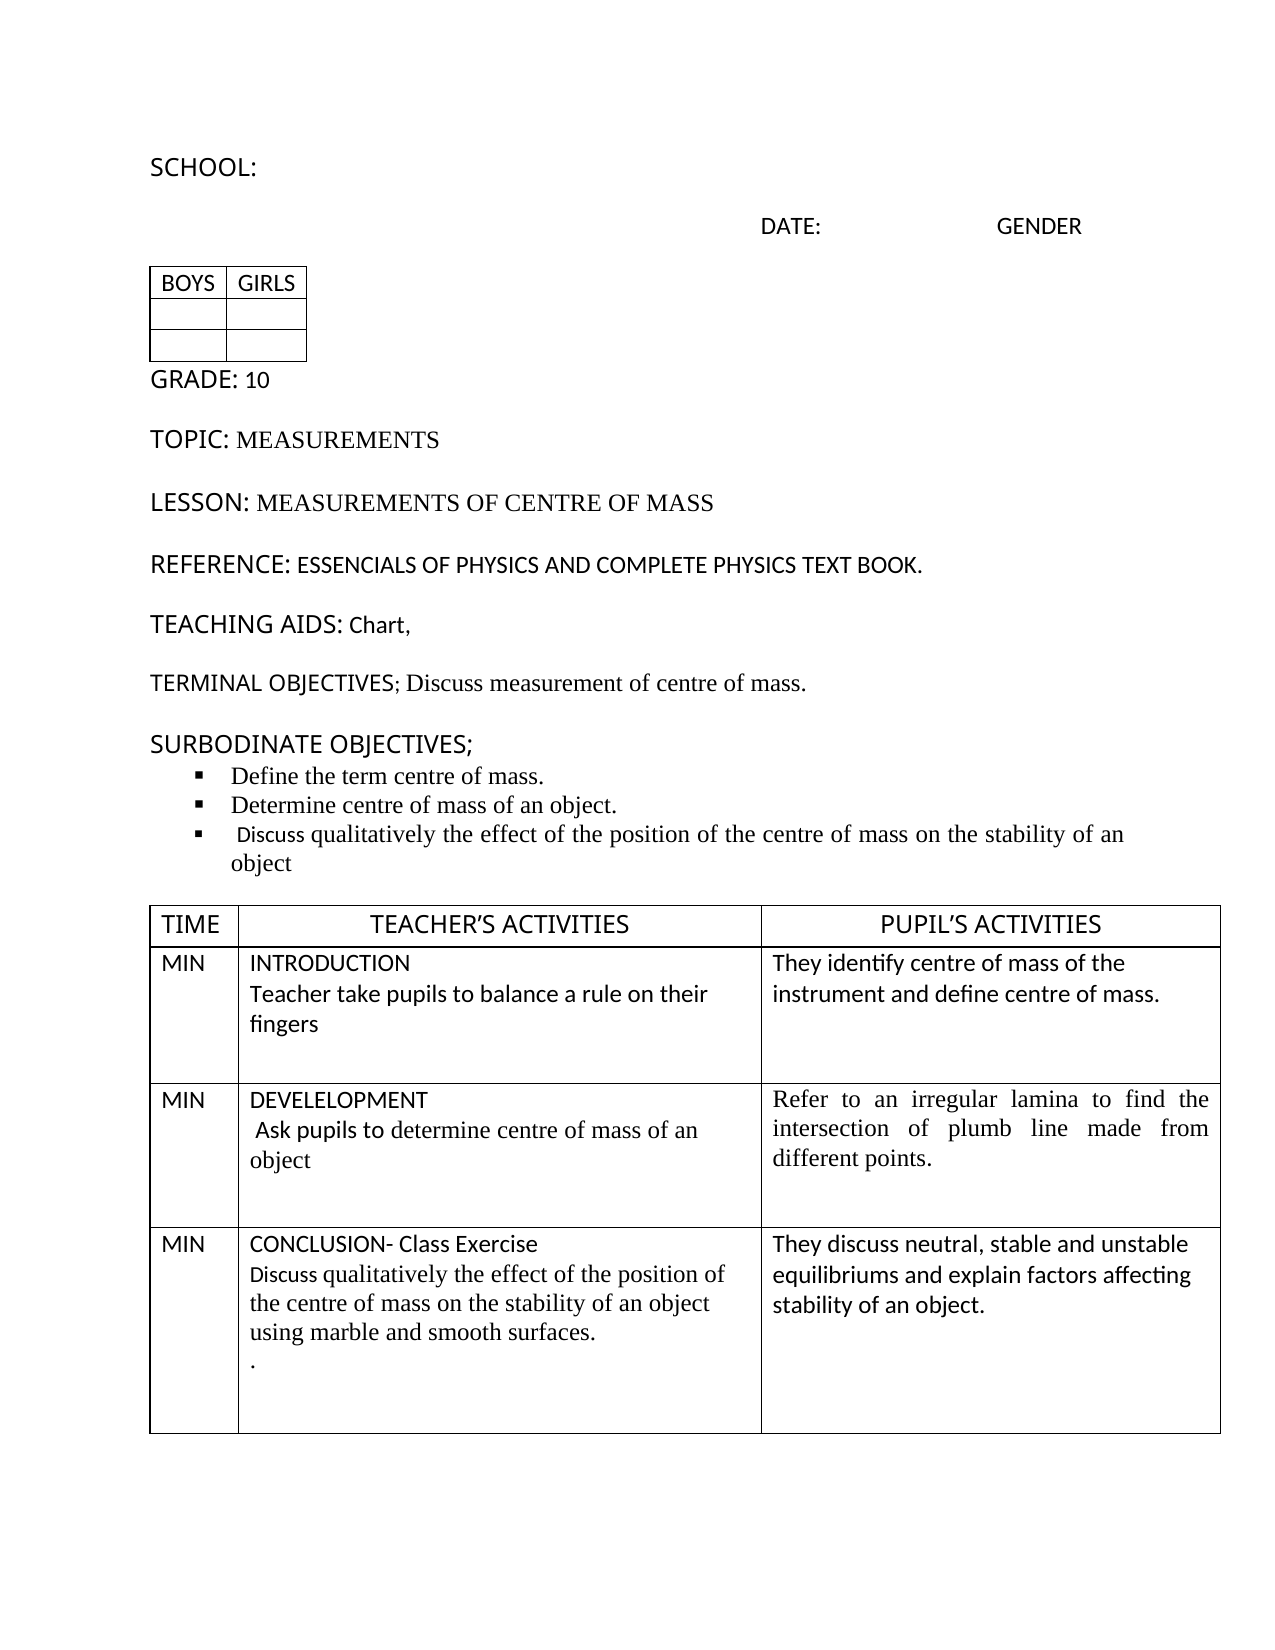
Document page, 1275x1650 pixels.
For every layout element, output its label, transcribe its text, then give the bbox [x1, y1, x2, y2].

table_cell They discuss neutral, stable and unstable equilibriums and explain factors affecting stability of an object. [762, 1228, 1220, 1433]
table_header GIRLS [227, 267, 306, 297]
table_cell DEVELELOPMENT Ask pupils to determine centre of mass of an object [239, 1084, 761, 1227]
list Define the term centre of mass. [193, 761, 1125, 790]
table_cell INTRODUCTION Teacher take pupils to balance a rule on their fingers [239, 948, 761, 1083]
text LESSON: MEASUREMENTS OF CENTRE OF MASS [150, 484, 1125, 518]
table_cell MIN [151, 948, 238, 1083]
text TOPIC: MEASUREMENTS [150, 422, 1125, 456]
table_cell [227, 299, 306, 329]
table_cell [151, 330, 226, 361]
table_cell Refer to an irregular lamina to find the intersection of plumb line made from different points. [762, 1084, 1220, 1227]
table_cell They identify centre of mass of the instrument and define centre of mass. [762, 948, 1220, 1083]
table_header TEACHER’S ACTIVITIES [239, 906, 761, 946]
table_cell [151, 299, 226, 329]
table_header BOYS [151, 267, 226, 297]
text REFERENCE: ESSENCIALS OF PHYSICS AND COMPLETE PHYSICS TEXT BOOK. [150, 547, 1125, 581]
text TERMINAL OBJECTIVES; Discuss measurement of centre of mass. [150, 667, 1125, 698]
text GRADE: 10 [150, 362, 1125, 396]
text SCHOOL: [150, 150, 1125, 184]
table_header TIME [151, 906, 238, 946]
table_header PUPIL’S ACTIVITIES [762, 906, 1220, 946]
table_cell CONCLUSION- Class Exercise Discuss qualitatively the effect of the position of the centre of mass on the stability of an object using marble and smooth surfaces. . [239, 1228, 761, 1433]
text SURBODINATE OBJECTIVES; [150, 727, 1125, 761]
text TEACHING AIDS: Chart, [150, 607, 1125, 641]
list Determine centre of mass of an object. [193, 790, 1125, 819]
list Discuss qualitatively the effect of the position of the centre of mass on the stability of an object [193, 819, 1125, 877]
table_cell [227, 330, 306, 361]
table_cell MIN [151, 1228, 238, 1433]
text DATE: GENDER [150, 210, 1125, 241]
table_cell MIN [151, 1084, 238, 1227]
